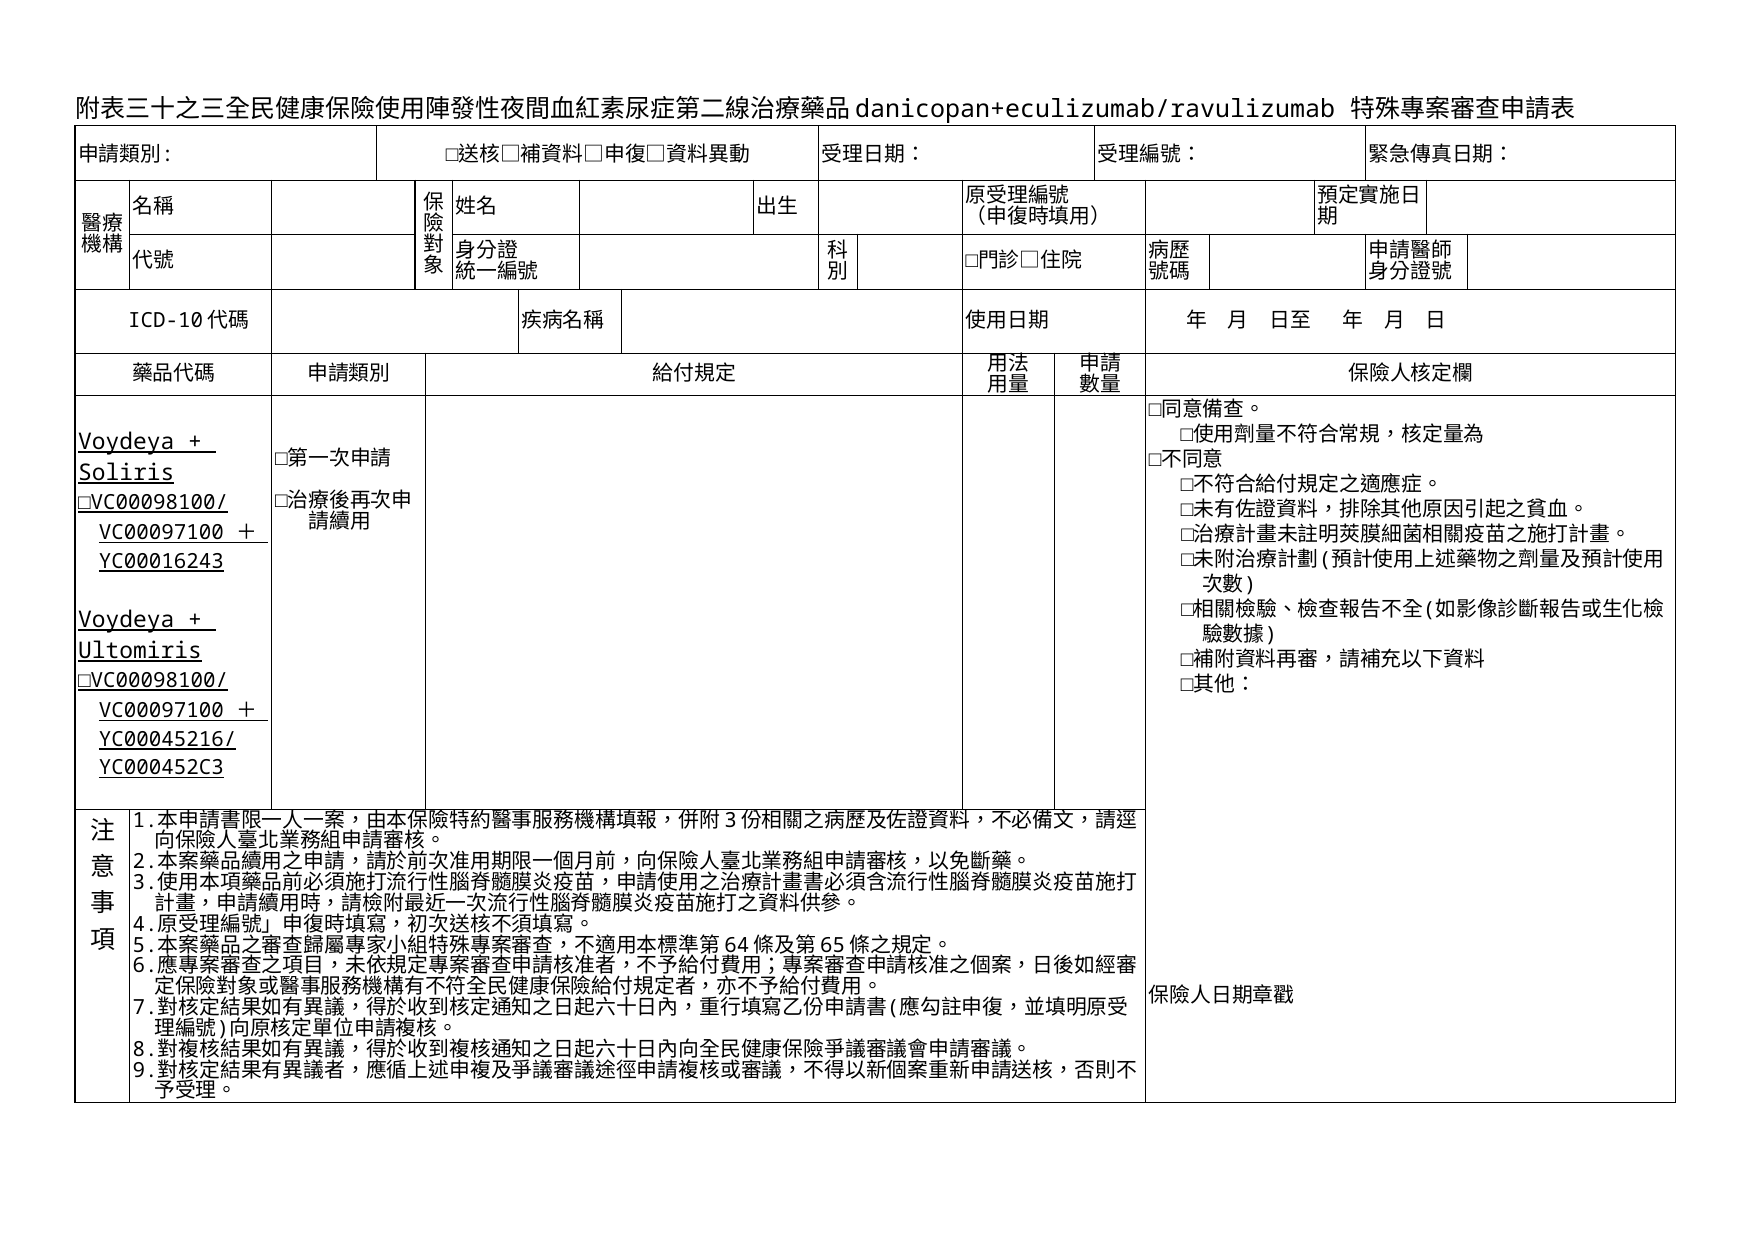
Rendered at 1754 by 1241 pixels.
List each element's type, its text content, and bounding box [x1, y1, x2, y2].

table_cell 病歷號碼 [1146, 235, 1209, 289]
table_cell [426, 396, 962, 809]
table_cell 出生 [754, 181, 818, 233]
table_cell 保 險 對 象 [416, 181, 452, 289]
table_header □送核□補資料□申復□資料異動 [377, 126, 818, 179]
table_cell [1571, 943, 1675, 1102]
table_cell [1210, 235, 1365, 289]
table_cell [1427, 181, 1675, 233]
table_cell 代號 [130, 235, 271, 289]
table_cell 使用日期 [963, 290, 1145, 352]
table_cell 身分證 統一編號 [453, 235, 579, 289]
table_header 受理編號： [1095, 126, 1365, 179]
table_cell 預定實施日期 [1315, 181, 1426, 233]
table_cell [819, 181, 962, 233]
table_cell [272, 235, 414, 289]
table_cell 原受理編號 （申復時填用） [963, 181, 1145, 233]
table_cell 科 別 [819, 235, 857, 289]
table_cell 申請類別 [272, 354, 425, 395]
table_cell 疾病名稱 [519, 290, 621, 352]
table_cell 注意事項 [76, 810, 129, 1102]
table_cell [1146, 181, 1314, 233]
table_cell [1468, 235, 1675, 289]
table_cell [580, 181, 753, 233]
table_cell 保險人日期章戳 [1146, 943, 1571, 1102]
table_cell [622, 290, 962, 352]
table_cell □第一次申請 □治療後再次申請續用 [272, 396, 425, 809]
table_cell 申請 數量 [1055, 354, 1145, 395]
table_cell 醫療機構 [76, 181, 129, 289]
table_cell [272, 181, 414, 233]
table_header 緊急傳真日期： [1366, 126, 1675, 179]
table_cell Voydeya + Soliris □VC00098100/ VC00097100 ＋ YC00016243 Voydeya + Ultomiris □VC00098100/ VC00097100 ＋ YC00045216/ YC000452C3 [76, 396, 271, 809]
table_cell 年 月 日至 年 月 日 [1146, 290, 1675, 352]
table_cell [858, 235, 962, 289]
table_cell [963, 396, 1054, 809]
table_cell ICD-10代碼 [76, 290, 271, 352]
table_header 申請類別: [76, 126, 376, 179]
table_cell 名稱 [130, 181, 271, 233]
table_cell □門診□住院 [963, 235, 1145, 289]
table_cell 保險人核定欄 [1146, 354, 1675, 395]
table_cell [580, 235, 818, 289]
table_cell □同意備查。 □使用劑量不符合常規，核定量為 □不同意 □不符合給付規定之適應症。 □未有佐證資料，排除其他原因引起之貧血。 □治療計畫未註明莢膜細菌相關疫苗之施打計畫。 □未附治療計劃(預計使用上述藥物之劑量及預計使用次數) □相關檢驗、檢查報告不全(如影像診斷報告或生化檢驗數據) □補附資料再審，請補充以下資料 □其他： [1146, 396, 1675, 943]
text 附表三十之三全民健康保險使用陣發性夜間血紅素尿症第二線治療藥品danicopan+eculizumab/ravulizumab 特殊專案審查申請表 [75, 89, 1679, 125]
table_cell 申請醫師身分證號 [1366, 235, 1467, 289]
table_cell [1055, 396, 1145, 809]
table_cell 給付規定 [426, 354, 962, 395]
table_header 受理日期： [819, 126, 1094, 179]
table_cell 1.本申請書限一人一案，由本保險特約醫事服務機構填報，併附3份相關之病歷及佐證資料，不必備文，請逕向保險人臺北業務組申請審核。 2.本案藥品續用之申請，請於前次准用期限一個月前，向保險人臺北業務組申請審核，以免斷藥。 3.使用本項藥品前必須施打流行性腦脊髓膜炎疫苗，申請使用之治療計畫書必須含流行性腦脊髓膜炎疫苗施打計畫，申請續用時，請檢附最近一次流行性腦脊髓膜炎疫苗施打之資料供參。 4.原受理編號」申復時填寫，初次送核不須填寫。 5.本案藥品之審查歸屬專家小組特殊專案審查，不適用本標準第64條及第65條之規定。 6.應專案審查之項目，未依規定專案審查申請核准者，不予給付費用；專案審查申請核准之個案，日後如經審定保險對象或醫事服務機構有不符全民健康保險給付規定者，亦不予給付費用。 7.對核定結果如有異議，得於收到核定通知之日起六十日內，重行填寫乙份申請書(應勾註申復，並填明原受理編號)向原核定單位申請複核。 8.對複核結果如有異議，得於收到複核通知之日起六十日內向全民健康保險爭議審議會申請審議。 9.對核定結果有異議者，應循上述申複及爭議審議途徑申請複核或審議，不得以新個案重新申請送核，否則不予受理。 [130, 810, 1145, 1102]
table_cell 藥品代碼 [76, 354, 271, 395]
table_cell [272, 290, 518, 352]
table_cell 姓名 [453, 181, 579, 233]
table_cell 用法 用量 [963, 354, 1054, 395]
